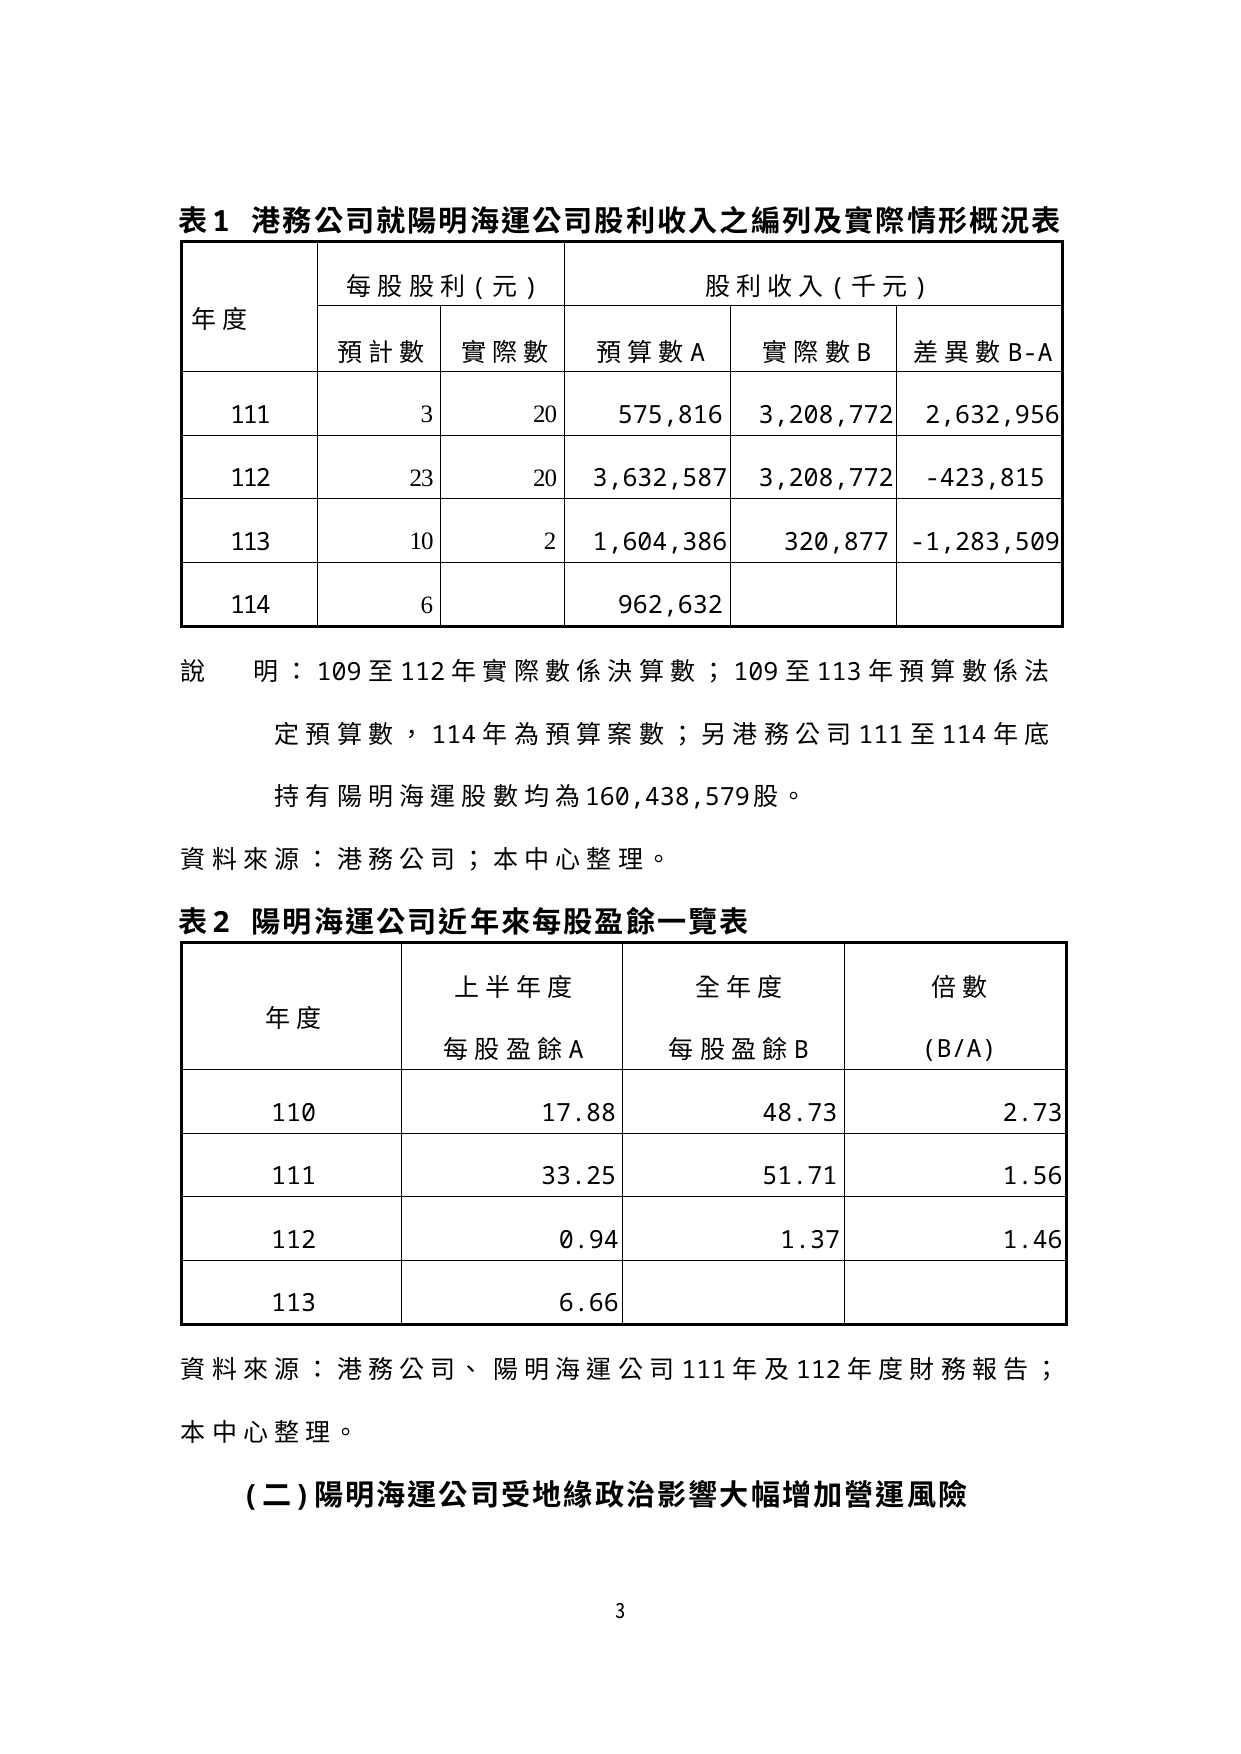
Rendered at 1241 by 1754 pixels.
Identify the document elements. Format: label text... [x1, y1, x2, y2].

table_cell -1,283,509 [897, 499, 1061, 562]
table_cell 1.56 [845, 1134, 1065, 1196]
table_cell 33.25 [402, 1134, 622, 1196]
text 資料來源：港務公司；本中心整理。 [167, 816, 1063, 878]
table_cell 實際數B [731, 306, 896, 371]
table_header 倍數 (B/A) [845, 944, 1065, 1069]
table_cell 111 [183, 1134, 401, 1196]
table_cell 2 [441, 499, 564, 562]
table_cell 預計數 [318, 306, 440, 371]
table_cell [731, 563, 896, 625]
table_cell 0.94 [402, 1197, 622, 1259]
table_cell 575,816 [565, 372, 730, 434]
table_header 年度 [183, 243, 317, 371]
table_cell [845, 1261, 1065, 1323]
table_cell [623, 1261, 844, 1323]
table_cell [441, 563, 564, 625]
table_cell 3,632,587 [565, 436, 730, 498]
text (二)陽明海運公司受地緣政治影響大幅增加營運風險 [236, 1451, 1063, 1514]
table_cell 113 [183, 1261, 401, 1323]
table_cell 3,208,772 [731, 372, 896, 434]
table_header 每股股利(元) [318, 243, 564, 305]
table_cell 48.73 [623, 1070, 844, 1132]
table_cell 114 [183, 563, 317, 625]
table_header 股利收入(千元) [565, 243, 1061, 305]
table_cell -423,815 [897, 436, 1061, 498]
table_cell 23 [318, 436, 440, 498]
table_cell 962,632 [565, 563, 730, 625]
table_cell 110 [183, 1070, 401, 1132]
table_cell 111 [183, 372, 317, 434]
table_header 全年度 每股盈餘B [623, 944, 844, 1069]
text 表1 港務公司就陽明海運公司股利收入之編列及實際情形概況表 [177, 177, 1063, 240]
table_cell 實際數 [441, 306, 564, 371]
table_cell 2.73 [845, 1070, 1065, 1132]
table_cell 112 [183, 1197, 401, 1259]
table_cell 320,877 [731, 499, 896, 562]
table_cell 17.88 [402, 1070, 622, 1132]
table_cell 1.37 [623, 1197, 844, 1259]
table_cell [897, 563, 1061, 625]
table_cell 6.66 [402, 1261, 622, 1323]
table_cell 3,208,772 [731, 436, 896, 498]
table_cell 113 [183, 499, 317, 562]
table_cell 112 [183, 436, 317, 498]
text 表2 陽明海運公司近年來每股盈餘一覽表 [177, 878, 1063, 941]
table_header 上半年度 每股盈餘A [402, 944, 622, 1069]
table_cell 6 [318, 563, 440, 625]
table_cell 2,632,956 [897, 372, 1061, 434]
table_cell 10 [318, 499, 440, 562]
text 資料來源：港務公司、陽明海運公司111年及112年度財務報告；本中心整理。 [177, 1326, 1063, 1451]
table_cell 差異數B-A [897, 306, 1061, 371]
table_cell 20 [441, 436, 564, 498]
table_cell 51.71 [623, 1134, 844, 1196]
table_cell 1,604,386 [565, 499, 730, 562]
table_header 年度 [183, 944, 401, 1069]
table_cell 20 [441, 372, 564, 434]
table_cell 1.46 [845, 1197, 1065, 1259]
text 說 明：109至112年實際數係決算數；109至113年預算數係法定預算數，114年為預算案數；另港務公司111至114年底持有陽明海運股數均為160,438,579股。 [169, 628, 1063, 816]
table_cell 3 [318, 372, 440, 434]
table_cell 預算數A [565, 306, 730, 371]
